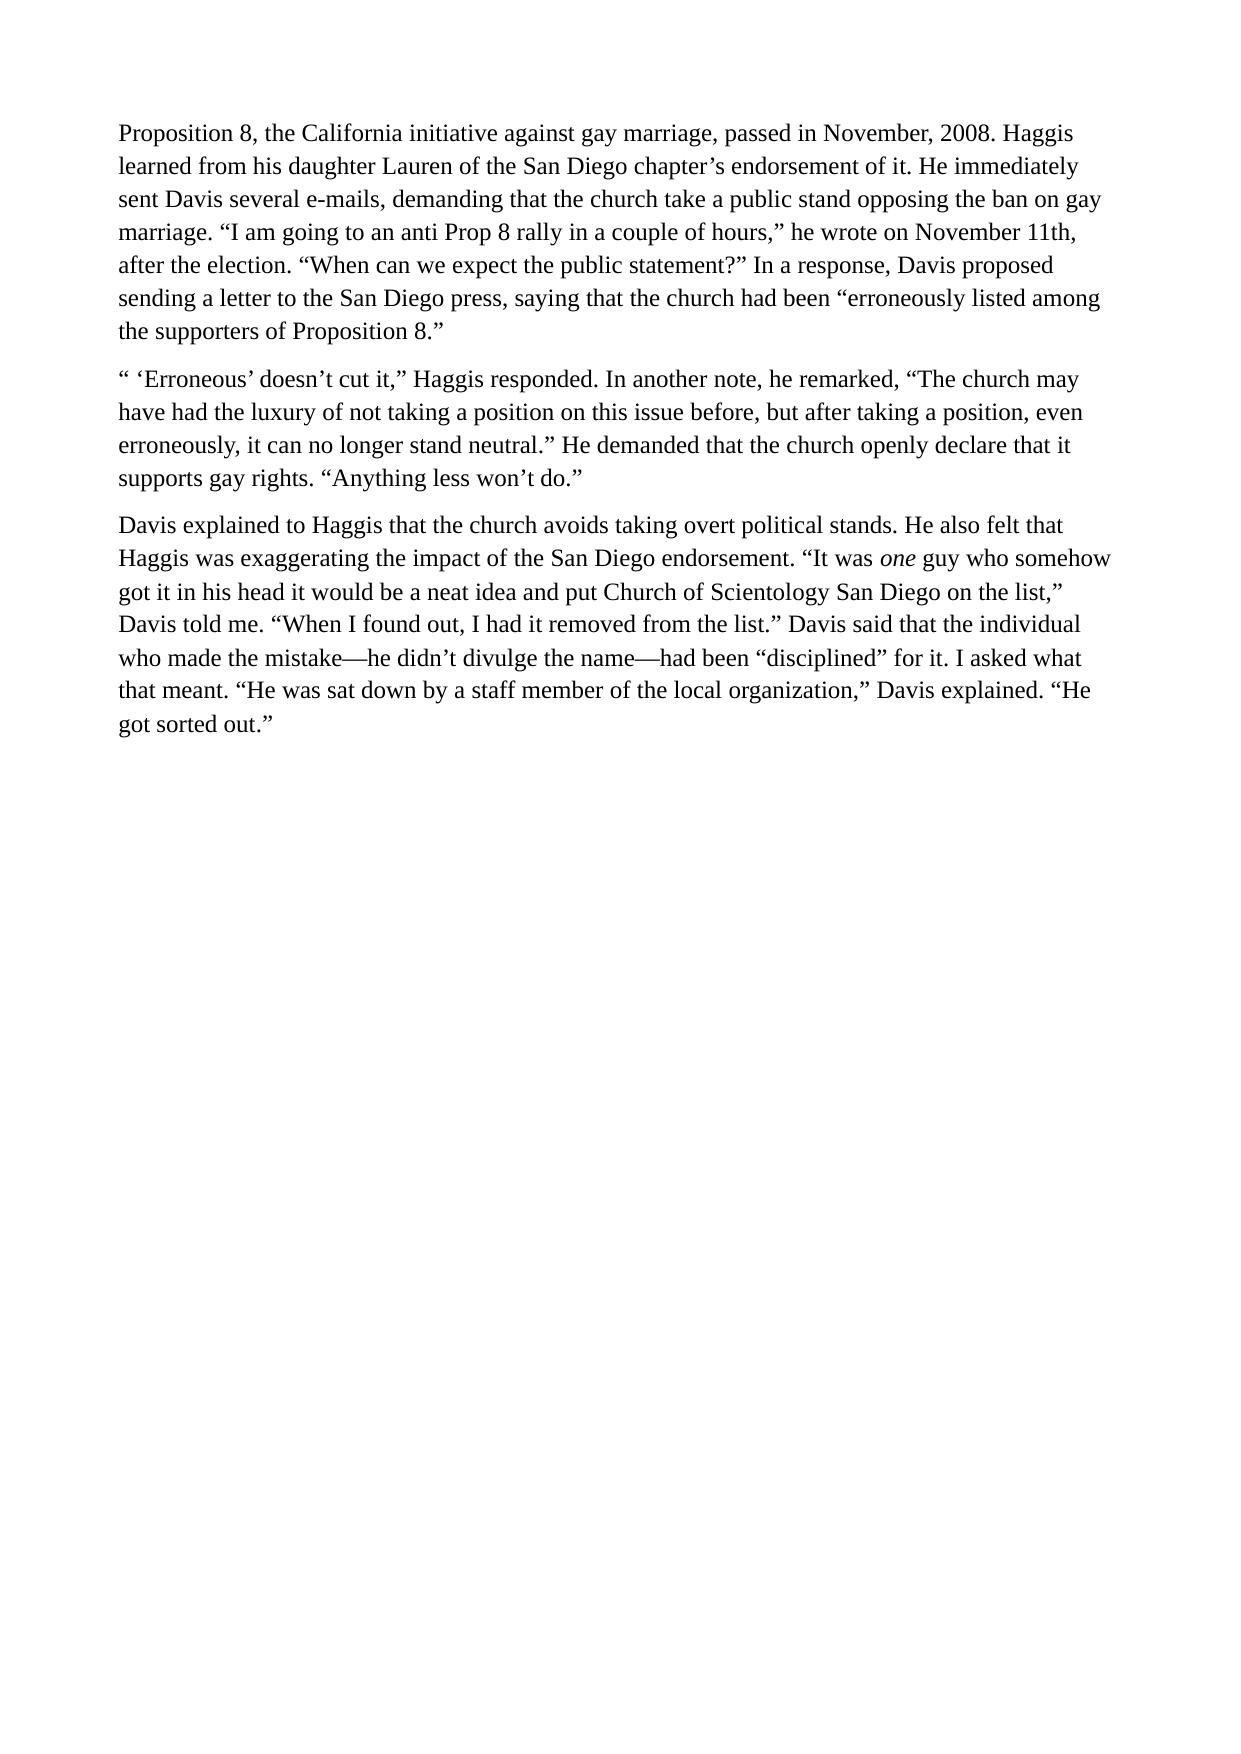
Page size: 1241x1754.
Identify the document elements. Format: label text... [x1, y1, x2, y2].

text Davis explained to Haggis that the church avoids taking overt political stands. He also felt that Haggis was exaggerating the impact of the San Diego endorsement. “It was one guy who somehow got it in his head it would be a neat idea and put Church of Scientology San Diego on the list,” Davis told me. “When I found out, I had it removed from the list.” Davis said that the individual who made the mistake—he didn’t divulge the name—had been “disciplined” for it. I asked what that meant. “He was sat down by a staff member of the local organization,” Davis explained. “He got sorted out.” [118, 511, 1122, 737]
text “ ‘Erroneous’ doesn’t cut it,” Haggis responded. In another note, he remarked, “The church may have had the luxury of not taking a position on this issue before, but after taking a position, even erroneously, it can no longer stand neutral.” He demanded that the church openly declare that it supports gay rights. “Anything less won’t do.” [118, 364, 1122, 492]
text Proposition 8, the California initiative against gay marriage, passed in November, 2008. Haggis learned from his daughter Lauren of the San Diego chapter’s endorsement of it. He immediately sent Davis several e-mails, demanding that the church take a public stand opposing the ban on gay marriage. “I am going to an anti Prop 8 rally in a couple of hours,” he wrote on November 11th, after the election. “When can we expect the public statement?” In a response, Davis proposed sending a letter to the San Diego press, saying that the church had been “erroneously listed among the supporters of Proposition 8.” [118, 118, 1122, 345]
